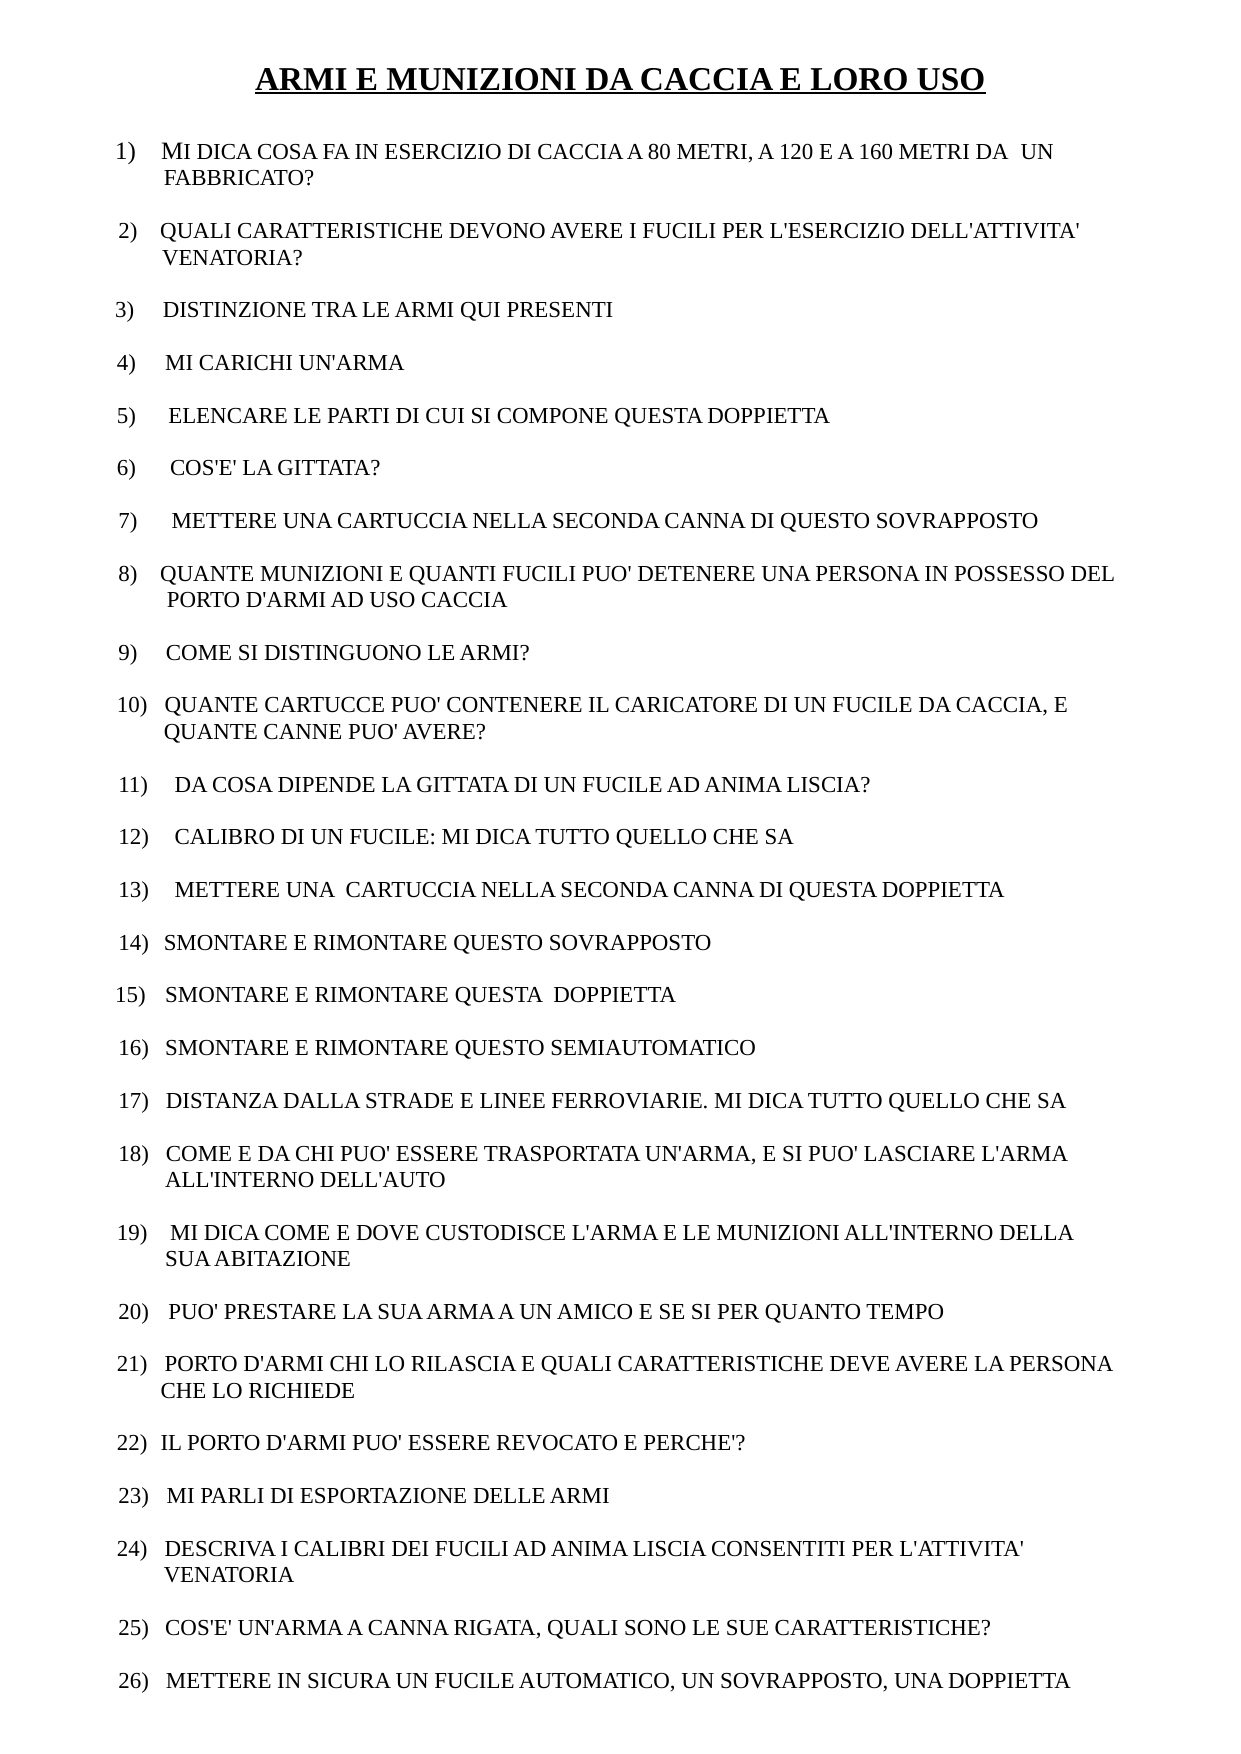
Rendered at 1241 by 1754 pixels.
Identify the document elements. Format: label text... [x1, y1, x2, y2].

text 21) PORTO D'ARMI CHI LO RILASCIA E QUALI CARATTERISTICHE DEVE AVERE LA PERSONA CHE LO RICHIEDE [117, 1350, 1122, 1403]
list PUO' PRESTARE LA SUA ARMA A UN AMICO E SE SI PER QUANTO TEMPO [118, 1298, 1122, 1324]
list COS'E' LA GITTATA? [117, 454, 1122, 481]
list IL PORTO D'ARMI PUO' ESSERE REVOCATO E PERCHE'? [117, 1429, 1122, 1456]
text 24) DESCRIVA I CALIBRI DEI FUCILI AD ANIMA LISCIA CONSENTITI PER L'ATTIVITA' VENATORIA [117, 1535, 1122, 1588]
text 26) METTERE IN SICURA UN FUCILE AUTOMATICO, UN SOVRAPPOSTO, UNA DOPPIETTA [118, 1667, 1122, 1693]
list SMONTARE E RIMONTARE QUESTO SOVRAPPOSTO [118, 929, 1122, 955]
list METTERE UNA CARTUCCIA NELLA SECONDA CANNA DI QUESTA DOPPIETTA [118, 876, 1122, 902]
text 7) METTERE UNA CARTUCCIA NELLA SECONDA CANNA DI QUESTO SOVRAPPOSTO [118, 507, 1122, 533]
list DA COSA DIPENDE LA GITTATA DI UN FUCILE AD ANIMA LISCIA? [118, 771, 1122, 797]
text ARMI E MUNIZIONI DA CACCIA E LORO USO [118, 59, 1122, 97]
list CALIBRO DI UN FUCILE: MI DICA TUTTO QUELLO CHE SA [118, 823, 1122, 850]
text 19) MI DICA COME E DOVE CUSTODISCE L'ARMA E LE MUNIZIONI ALL'INTERNO DELLA SUA ABITAZIONE [117, 1219, 1122, 1271]
list SMONTARE E RIMONTARE QUESTA DOPPIETTA [115, 981, 1122, 1008]
list SMONTARE E RIMONTARE QUESTO SEMIAUTOMATICO [118, 1034, 1122, 1061]
text 2) QUALI CARATTERISTICHE DEVONO AVERE I FUCILI PER L'ESERCIZIO DELL'ATTIVITA' VENATORIA? [118, 217, 1122, 270]
list MI PARLI DI ESPORTAZIONE DELLE ARMI [118, 1482, 1122, 1508]
text 17) DISTANZA DALLA STRADE E LINEE FERROVIARIE. MI DICA TUTTO QUELLO CHE SA [118, 1087, 1122, 1113]
list 3) DISTINZIONE TRA LE ARMI QUI PRESENTI [113, 296, 1122, 323]
text 1) MI DICA COSA FA IN ESERCIZIO DI CACCIA A 80 METRI, A 120 E A 160 METRI DA UN FABBRICATO? [115, 136, 1122, 191]
text 10) QUANTE CARTUCCE PUO' CONTENERE IL CARICATORE DI UN FUCILE DA CACCIA, E QUANTE CANNE PUO' AVERE? [117, 692, 1122, 744]
text 18) COME E DA CHI PUO' ESSERE TRASPORTATA UN'ARMA, E SI PUO' LASCIARE L'ARMA ALL'INTERNO DELL'AUTO [118, 1139, 1122, 1192]
list MI CARICHI UN'ARMA [117, 349, 1122, 375]
list COS'E' UN'ARMA A CANNA RIGATA, QUALI SONO LE SUE CARATTERISTICHE? [118, 1614, 1122, 1640]
list ELENCARE LE PARTI DI CUI SI COMPONE QUESTA DOPPIETTA [117, 402, 1122, 428]
text 9) COME SI DISTINGUONO LE ARMI? [118, 639, 1122, 665]
text 8) QUANTE MUNIZIONI E QUANTI FUCILI PUO' DETENERE UNA PERSONA IN POSSESSO DEL PORTO D'ARMI AD USO CACCIA [118, 560, 1122, 612]
